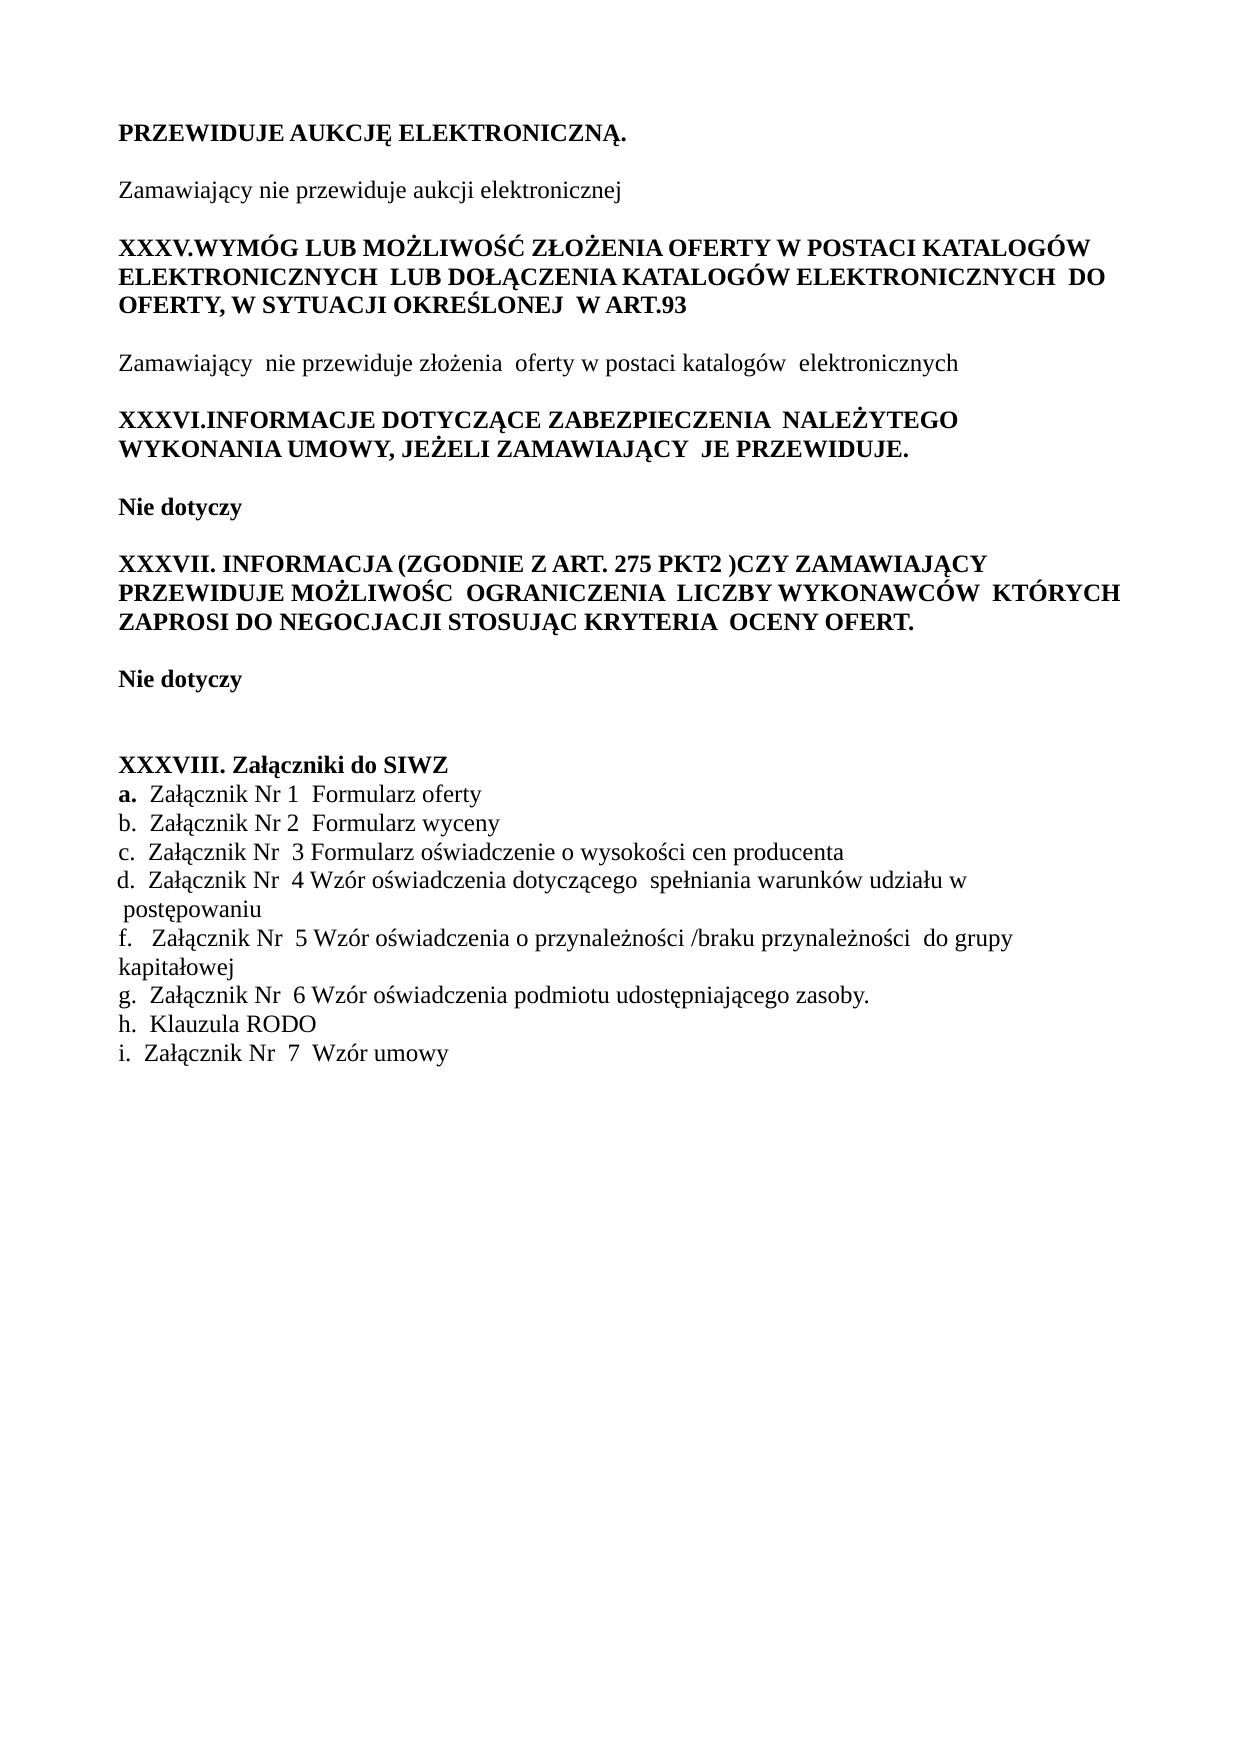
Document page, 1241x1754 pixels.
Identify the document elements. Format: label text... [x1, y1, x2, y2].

text c. Załącznik Nr 3 Formularz oświadczenie o wysokości cen producenta [118, 837, 1122, 866]
text f. Załącznik Nr 5 Wzór oświadczenia o przynależności /braku przynależności do grupy kapitałowej [118, 923, 1122, 981]
text XXXV.WYMÓG LUB MOŻLIWOŚĆ ZŁOŻENIA OFERTY W POSTACI KATALOGÓW ELEKTRONICZNYCH LUB DOŁĄCZENIA KATALOGÓW ELEKTRONICZNYCH DO OFERTY, W SYTUACJI OKREŚLONEJ W ART.93 [118, 233, 1122, 319]
text i. Załącznik Nr 7 Wzór umowy [118, 1038, 1122, 1067]
text Nie dotyczy [118, 492, 1122, 521]
text Zamawiający nie przewiduje aukcji elektronicznej [118, 176, 1122, 204]
text d. d. Załącznik Nr 4 Wzór oświadczenia dotyczącego spełniania warunków udziału w postępowaniu [0, 866, 1122, 923]
text XXXVII. INFORMACJA (ZGODNIE Z ART. 275 PKT2 )CZY ZAMAWIAJĄCY PRZEWIDUJE MOŻLIWOŚC OGRANICZENIA LICZBY WYKONAWCÓW KTÓRYCH ZAPROSI DO NEGOCJACJI STOSUJĄC KRYTERIA OCENY OFERT. [118, 549, 1122, 636]
text Nie dotyczy [118, 664, 1122, 693]
text XXXVI.INFORMACJE DOTYCZĄCE ZABEZPIECZENIA NALEŻYTEGO WYKONANIA UMOWY, JEŻELI ZAMAWIAJĄCY JE PRZEWIDUJE. [118, 406, 1122, 463]
text PRZEWIDUJE AUKCJĘ ELEKTRONICZNĄ. [118, 118, 1122, 147]
text XXXVIII. Załączniki do SIWZ [118, 751, 1122, 779]
text a. Załącznik Nr 1 Formularz oferty [118, 779, 1122, 808]
text h. Klauzula RODO [118, 1009, 1122, 1038]
text b. Załącznik Nr 2 Formularz wyceny [118, 808, 1122, 837]
text g. Załącznik Nr 6 Wzór oświadczenia podmiotu udostępniającego zasoby. [118, 981, 1122, 1009]
text Zamawiający nie przewiduje złożenia oferty w postaci katalogów elektronicznych [118, 348, 1122, 377]
